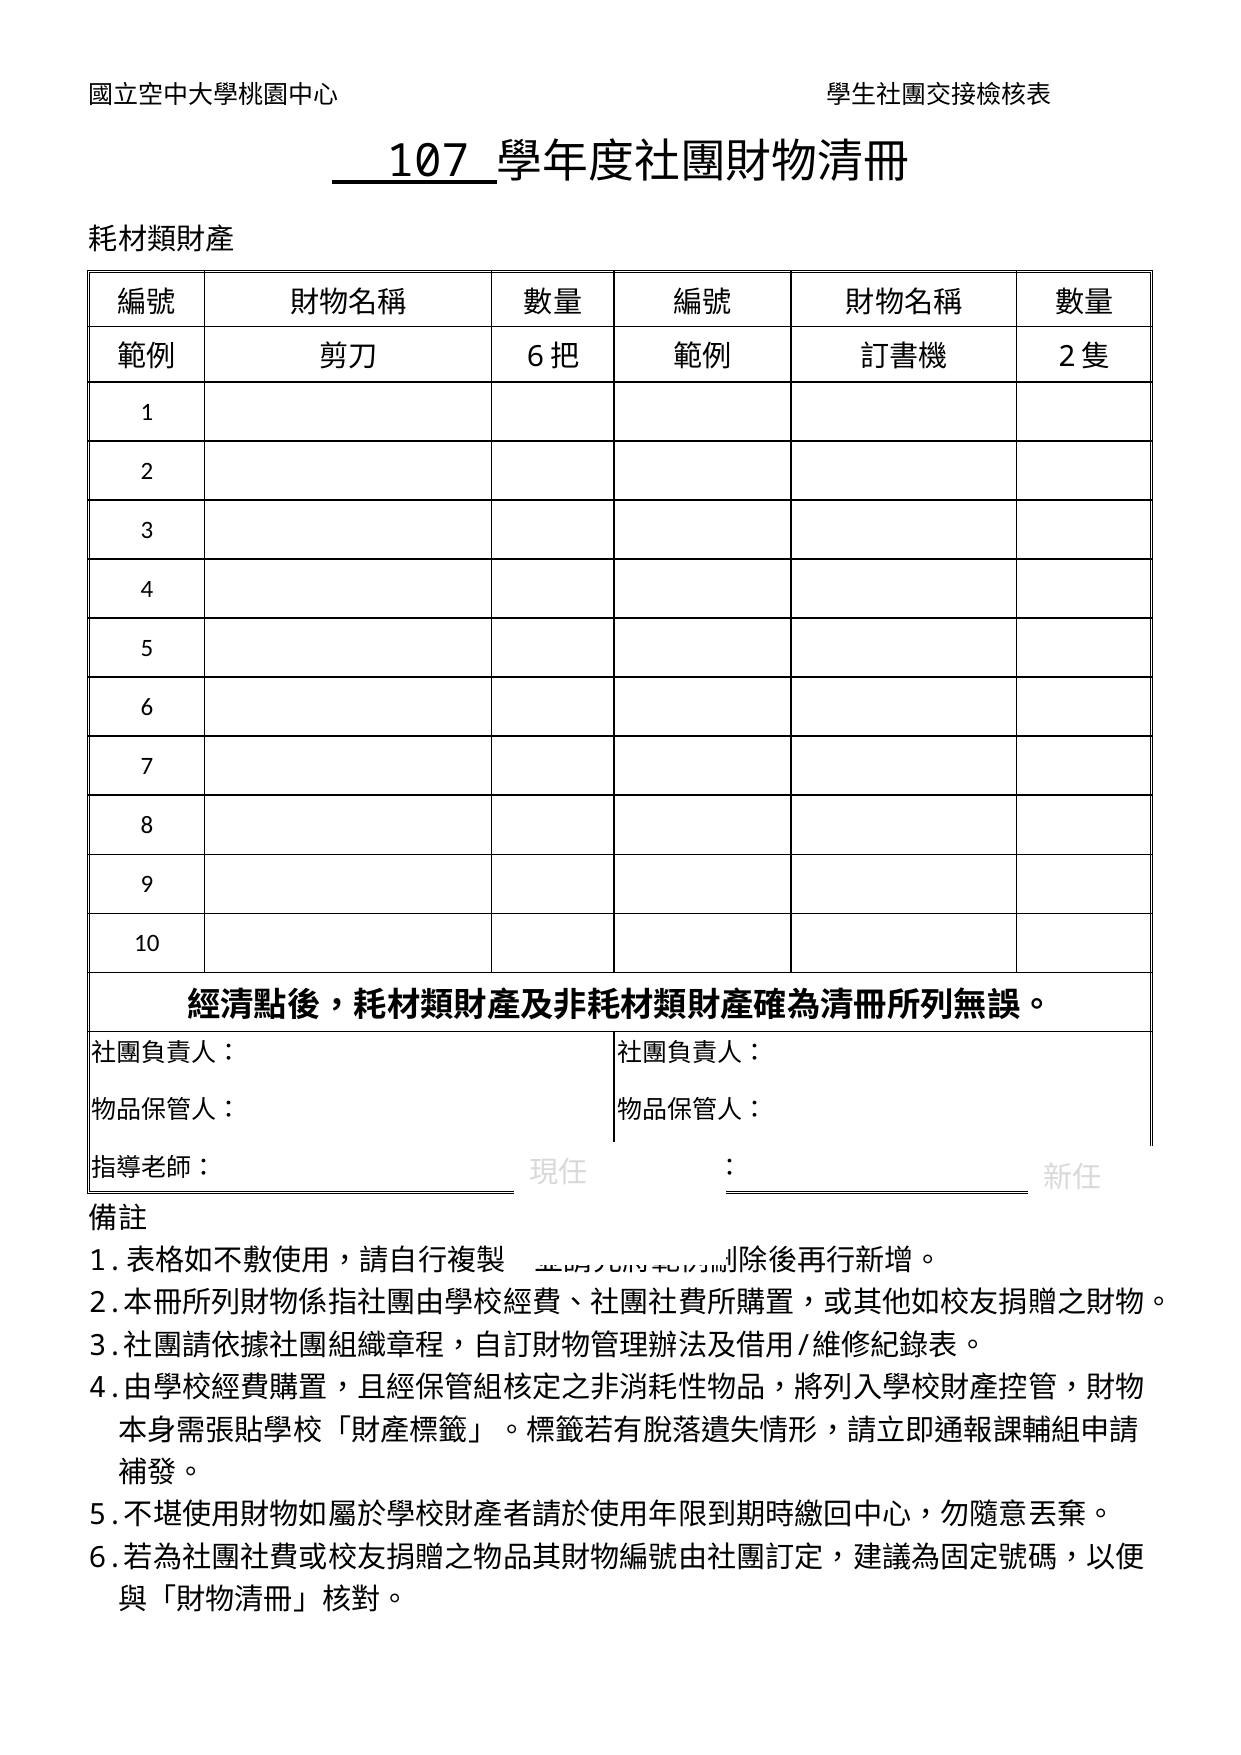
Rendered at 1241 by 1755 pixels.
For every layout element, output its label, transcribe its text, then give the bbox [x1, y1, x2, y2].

table_cell [205, 619, 491, 676]
table_cell [615, 619, 790, 676]
text 6.若為社團社費或校友捐贈之物品其財物編號由社團訂定，建議為固定號碼，以便與「財物清冊」核對。 [89, 1533, 1152, 1618]
table_cell [615, 678, 790, 735]
table_cell 社團負責人： 物品保管人： 指導老師： [90, 1032, 613, 1191]
table_cell [205, 442, 491, 499]
table_cell [792, 678, 1016, 735]
table_cell 範例 [90, 327, 204, 381]
text 耗材類財產 [514, 1142, 726, 1265]
table_cell [615, 796, 790, 853]
table_cell [1017, 560, 1150, 617]
table_cell [492, 442, 613, 499]
table_cell [1017, 501, 1150, 558]
table_cell [205, 383, 491, 440]
table_cell 6把 [492, 327, 613, 381]
table_cell [205, 501, 491, 558]
table_cell [492, 501, 613, 558]
table_header 數量 [1017, 273, 1150, 326]
table_cell [205, 737, 491, 794]
text 耗材類財產 [89, 215, 1152, 258]
table_cell 2 [90, 442, 204, 499]
table_cell [205, 855, 491, 912]
table_cell 範例 [615, 327, 790, 381]
table_header 財物名稱 [205, 273, 491, 326]
table_cell [615, 383, 790, 440]
table_cell 2隻 [1017, 327, 1150, 381]
table_cell 訂書機 [792, 327, 1016, 381]
text 107 學年度社團財物清冊 [89, 124, 1152, 190]
table_cell 6 [90, 678, 204, 735]
table_cell [1017, 796, 1150, 853]
table_cell [615, 501, 790, 558]
table_cell [492, 383, 613, 440]
table_cell [492, 560, 613, 617]
table_header 編號 [615, 273, 790, 326]
table_cell 社團負責人： 物品保管人： 指導老師： [615, 1032, 1150, 1191]
table_header 數量 [492, 273, 613, 326]
table_cell [492, 678, 613, 735]
text 2.本冊所列財物係指社團由學校經費、社團社費所購置，或其他如校友捐贈之財物。 [89, 1279, 1152, 1321]
table_cell [492, 619, 613, 676]
table_cell [205, 560, 491, 617]
table_cell [615, 737, 790, 794]
table_cell [1017, 678, 1150, 735]
table_cell 3 [90, 501, 204, 558]
list 表格如不敷使用，請自行複製，並請先將範例刪除後再行新增。 [89, 1237, 1152, 1279]
table_cell [792, 501, 1016, 558]
table_cell [1017, 442, 1150, 499]
table_cell [615, 914, 790, 972]
text 現任 [529, 1149, 711, 1191]
text 新任 [1043, 1154, 1225, 1196]
text [726, 1194, 1028, 1237]
table_cell [792, 383, 1016, 440]
table_cell [792, 619, 1016, 676]
table_cell 4 [90, 560, 204, 617]
text 備註 [89, 1194, 514, 1237]
table_cell [205, 914, 491, 972]
table_cell [492, 796, 613, 853]
table_cell [1017, 383, 1150, 440]
table_cell [615, 442, 790, 499]
table_cell 5 [90, 619, 204, 676]
text 5.不堪使用財物如屬於學校財產者請於使用年限到期時繳回中心，勿隨意丟棄。 [89, 1491, 1152, 1533]
text 耗材類財產 [1028, 1146, 1240, 1269]
table_cell [792, 855, 1016, 912]
table_cell [792, 560, 1016, 617]
table_cell [205, 678, 491, 735]
table_cell [615, 855, 790, 912]
table_cell 8 [90, 796, 204, 853]
table_cell [792, 796, 1016, 853]
table_cell [1017, 619, 1150, 676]
table_cell [792, 914, 1016, 972]
table_cell [792, 442, 1016, 499]
table_cell [205, 796, 491, 853]
table_cell 剪刀 [205, 327, 491, 381]
table_cell [1017, 855, 1150, 912]
table_cell [492, 737, 613, 794]
table_cell [1017, 737, 1150, 794]
table_cell 10 [90, 914, 204, 972]
table_cell 9 [90, 855, 204, 912]
text 3.社團請依據社團組織章程，自訂財物管理辦法及借用/維修紀錄表。 [89, 1321, 1152, 1364]
table_cell 經清點後，耗材類財產及非耗材類財產確為清冊所列無誤。 [90, 973, 1150, 1031]
table_cell 1 [90, 383, 204, 440]
table_cell [792, 737, 1016, 794]
table_header 財物名稱 [792, 273, 1016, 326]
table_cell [1017, 914, 1150, 972]
table_cell [492, 855, 613, 912]
text 4.由學校經費購置，且經保管組核定之非消耗性物品，將列入學校財產控管，財物本身需張貼學校「財產標籤」。標籤若有脫落遺失情形，請立即通報課輔組申請補發。 [89, 1364, 1152, 1491]
table_cell [492, 914, 613, 972]
table_cell [615, 560, 790, 617]
table_cell 7 [90, 737, 204, 794]
table_header 編號 [90, 273, 204, 326]
